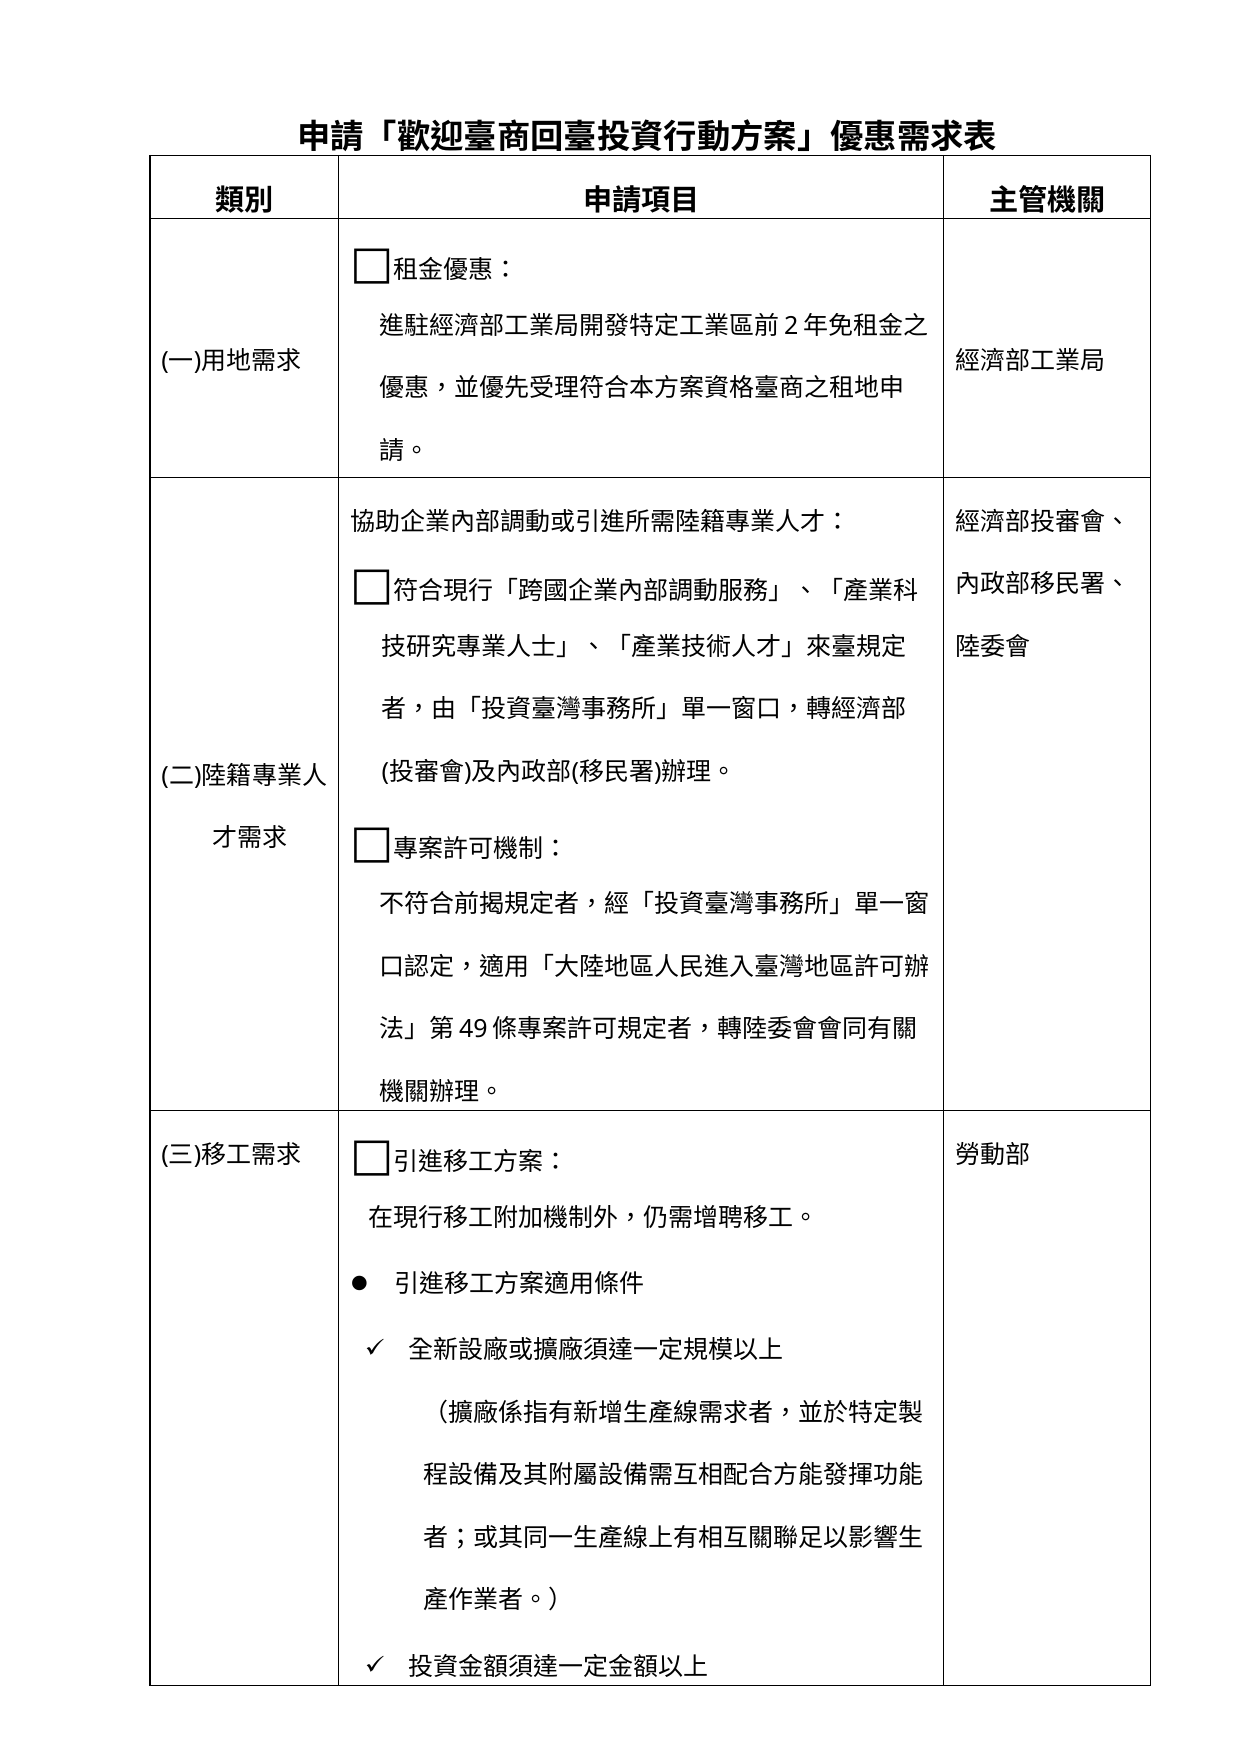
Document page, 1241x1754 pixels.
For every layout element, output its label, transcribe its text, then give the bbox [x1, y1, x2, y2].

table_cell (二)陸籍專業人才需求 [151, 478, 338, 1110]
table_cell □引進移工方案： 在現行移工附加機制外，仍需增聘移工。 引進移工方案適用條件 全新設廠或擴廠須達一定規模以上 （擴廠係指有新增生產線需求者，並於特定製程設備及其附屬設備需互相配合方能發揮功能者；或其同一生產線上有相互關聯足以影響生產作業者。） 投資金額須達一定金額以上 [339, 1111, 943, 1685]
table_cell (三)移工需求 [151, 1111, 338, 1685]
table_header 申請項目 [339, 156, 943, 218]
table_header 主管機關 [944, 156, 1150, 218]
table_cell 經濟部投審會、內政部移民署、陸委會 [944, 478, 1150, 1110]
table_cell □租金優惠： 進駐經濟部工業局開發特定工業區前2年免租金之優惠，並優先受理符合本方案資格臺商之租地申請。 [339, 219, 943, 477]
table_cell 勞動部 [944, 1111, 1150, 1685]
table_cell 協助企業內部調動或引進所需陸籍專業人才： □符合現行「跨國企業內部調動服務」、「產業科技研究專業人士」、「產業技術人才」來臺規定者，由「投資臺灣事務所」單一窗口，轉經濟部(投審會)及內政部(移民署)辦理。 □專案許可機制： 不符合前揭規定者，經「投資臺灣事務所」單一窗口認定，適用「大陸地區人民進入臺灣地區許可辦法」第49條專案許可規定者，轉陸委會會同有關機關辦理。 [339, 478, 943, 1110]
table_cell 經濟部工業局 [944, 219, 1150, 477]
subtitle 申請「歡迎臺商回臺投資行動方案」優惠需求表 [150, 92, 1144, 155]
table_cell (一)用地需求 [151, 219, 338, 477]
table_header 類別 [151, 156, 338, 218]
